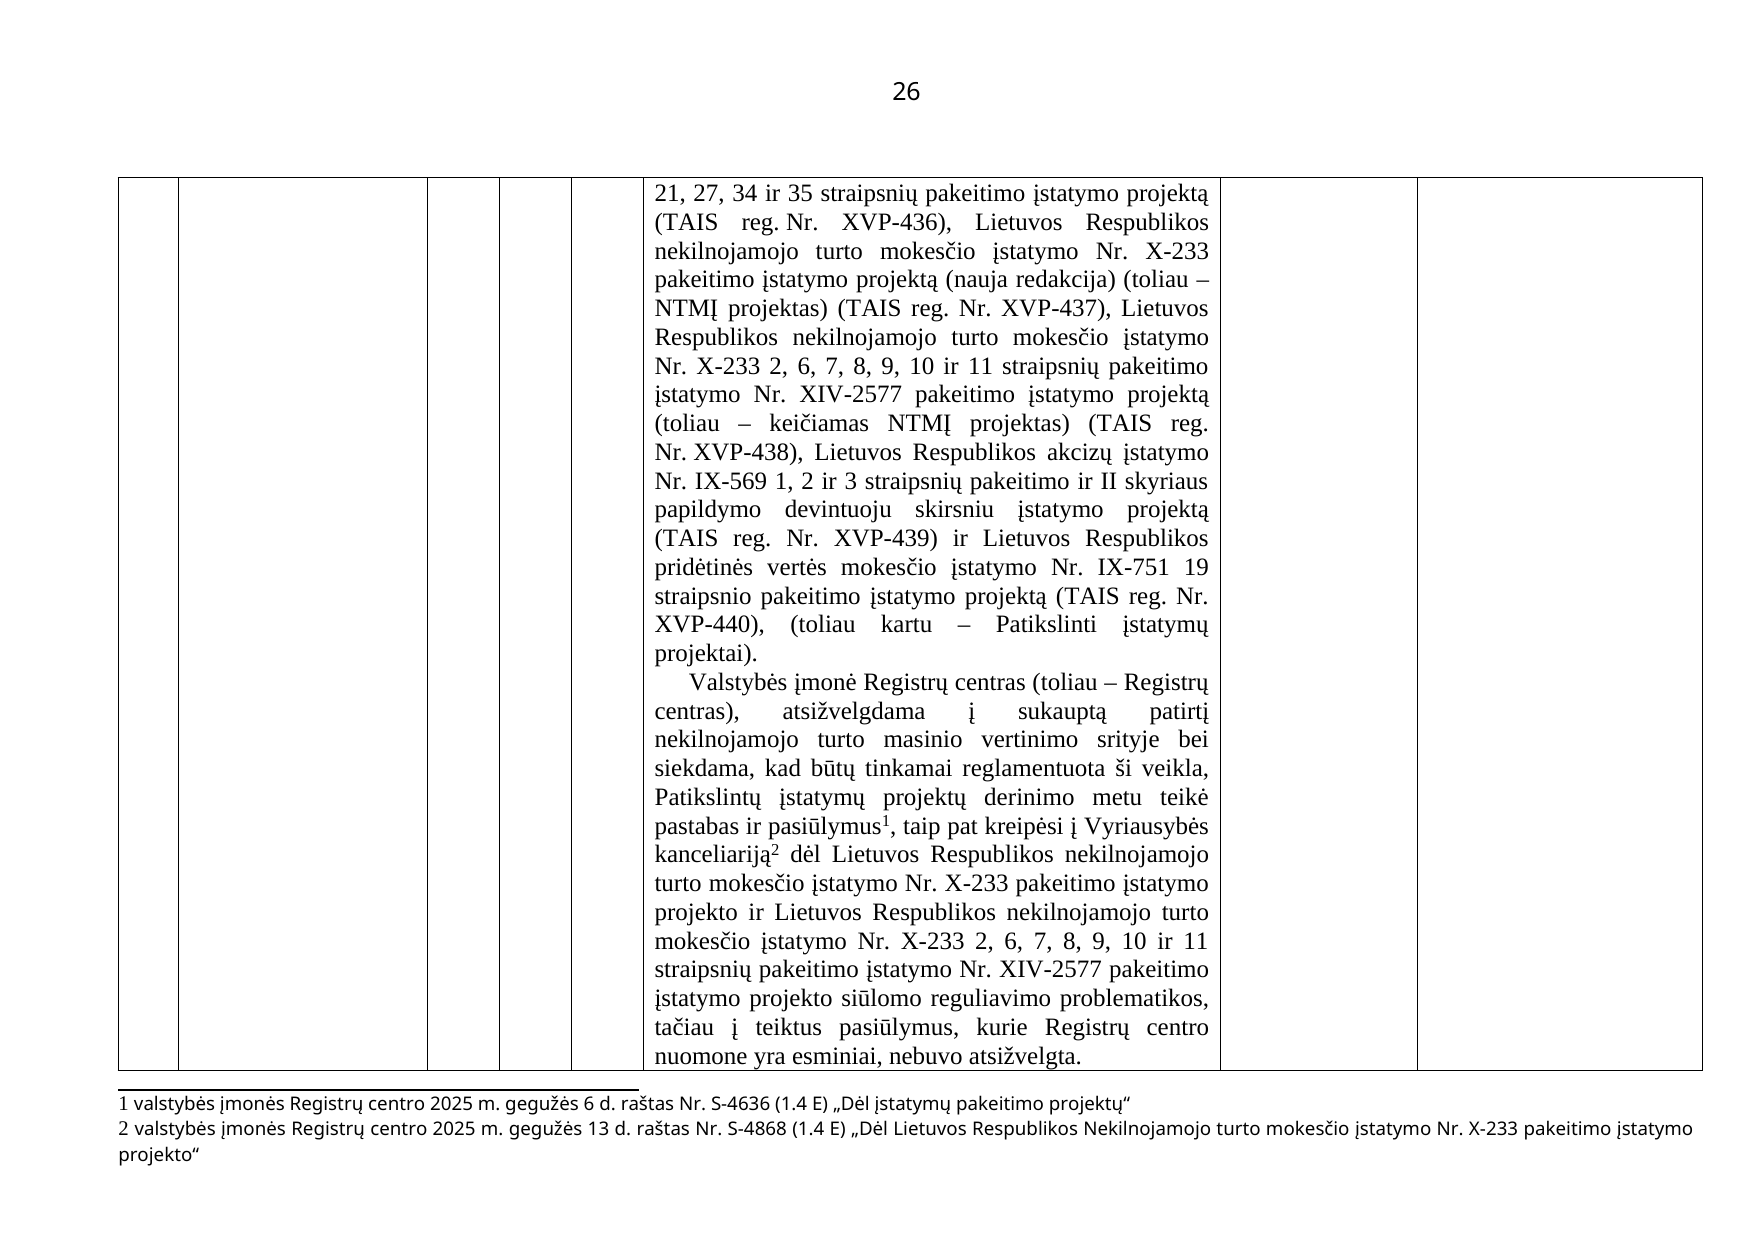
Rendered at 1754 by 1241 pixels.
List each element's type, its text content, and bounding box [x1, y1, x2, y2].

table_cell [572, 178, 643, 1069]
table_cell Lietuvos Respublikos Vyriausybė (toliau – Vyriausybė) pateikė Lietuvos Respublikos Seimui įstatymų projektus: Lietuvos Respublikos valstybės gynybos fondo įstatymo Nr. XIV-2775 2 ir 4 straipsnių pakeitimo įstatymo projektą (Teisės aktų informacinėje sistemoje (toliau – TAIS) reg. Nr. XVP-432), Lietuvos Respublikos saugumo įnašo įstatymo projektą (TAIS reg. Nr. XVP-433), Lietuvos Respublikos mokesčių administravimo įstatymo Nr. IX-2112 13 straipsnio pakeitimo įstatymo projektą (TAIS reg. Nr. XVP-434), Lietuvos Respublikos pelno mokesčio įstatymo Nr. IX-675 5, 17, 18, 30, 33, 34, 35, 382, 41, 43 ir 561 straipsnių pakeitimo ir Įstatymo papildymo 303 straipsniu įstatymo projektą (TAIS reg. Nr. XVP-435), Lietuvos Respublikos gyventojų pajamų mokesčio įstatymo Nr. IX-1007 6, 131, 16, 17, 18, 182, 19, 20, 21, 27, 34 ir 35 straipsnių pakeitimo įstatymo projektą (TAIS reg. Nr. XVP-436), Lietuvos Respublikos nekilnojamojo turto mokesčio įstatymo Nr. X-233 pakeitimo įstatymo projektą (nauja redakcija) (toliau – NTMĮ projektas) (TAIS reg. Nr. XVP-437), Lietuvos Respublikos nekilnojamojo turto mokesčio įstatymo Nr. X-233 2, 6, 7, 8, 9, 10 ir 11 straipsnių pakeitimo įstatymo Nr. XIV-2577 pakeitimo įstatymo projektą (toliau – keičiamas NTMĮ projektas) (TAIS reg. Nr. XVP-438), Lietuvos Respublikos akcizų įstatymo Nr. IX-569 1, 2 ir 3 straipsnių pakeitimo ir II skyriaus papildymo devintuoju skirsniu įstatymo projektą (TAIS reg. Nr. XVP-439) ir Lietuvos Respublikos pridėtinės vertės mokesčio įstatymo Nr. IX-751 19 straipsnio pakeitimo įstatymo projektą (TAIS reg. Nr. XVP-440), (toliau kartu – Patikslinti įstatymų projektai). Valstybės įmonė Registrų centras (toliau – Registrų centras), atsižvelgdama į sukauptą patirtį nekilnojamojo turto masinio vertinimo srityje bei siekdama, kad būtų tinkamai reglamentuota ši veikla, Patikslintų įstatymų projektų derinimo metu teikė pastabas ir pasiūlymus, taip pat kreipėsi į Vyriausybės kanceliariją dėl Lietuvos Respublikos nekilnojamojo turto mokesčio įstatymo Nr. X-233 pakeitimo įstatymo projekto ir Lietuvos Respublikos nekilnojamojo turto mokesčio įstatymo Nr. X-233 2, 6, 7, 8, 9, 10 ir 11 straipsnių pakeitimo įstatymo Nr. XIV-2577 pakeitimo įstatymo projekto siūlomo reguliavimo problematikos, tačiau į teiktus pasiūlymus, kurie Registrų centro nuomone yra esminiai, nebuvo atsižvelgta. Registrų centras atkreipia dėmesį į esminius aspektus, susijusius su NTMĮ projektu ir keičiamu NTMĮ projektu siūlomo reguliavimo problematika ir teikia šiuos pasiūlymus: NTMĮ projekto 7 straipsnio 1 dalį papildyti mokesčio lengvata fiziniams asmenims, numatant, jog sąvokoje „pagrindinis gyvenamasis būstas“ apibrėžti inžineriniai statiniai yra neapmokestinami nekilnojamojo turto mokesčiu ir šią dalį išdėstyti taip: „1. Mokesčiu neapmokestinamas nekilnojamasis turtas, už kurį mokestį pagal šio įstatymo 3 straipsnį moka fizinis asmuo: 1) nekilnojamasis turtas (arba jo dalis), fizinio asmens naudojamas socialinei globai ir socialinei priežiūrai; 2) nekilnojamasis turtas (arba jo dalis), fizinio asmens naudojamas pajamoms iš žemės ūkio veiklos, kaip tai apibrėžta Lietuvos Respublikos gyventojų pajamų mokesčio įstatymo 2 straipsnio 33 dalyje, (toliau - pajamos iš žemės ūkio veiklos) gauti (uždirbti); 3) nekilnojamasis turtas (arba jo dalis), kuris iki žemės ūkio veiklos nutraukimo dienos buvo naudotas pajamoms iš žemės ūkio veiklos gauti (uždirbti), 5 metus nuo žemės ūkio veiklos nutraukimo dienos; 4) nekilnojamasis turtas (arba jo dalis), fizinio asmens naudojamas švietimo darbui; 5) nekilnojamasis turtas (arba jo dalis), esantis kapinių teritorijoje; 6) nekilnojamasis turtas (arba jo dalis), fizinio asmens, turinčio meno kūrėjo statusą pagal Lietuvos Respublikos meno kūrėjų ir meno kūrėjų organizacijų statuso įstatymą, naudojamas kaip kūrybinės dirbtuvės (studijos) individualiai kūrybinei veiklai. 7) inžineriniai statiniai, kurie yra apibrėžti pagrindinio gyvenamojo būsto sąvokoje.“ atsisakyti neatlygintino Nekilnojamojo turto registro (toliau – NTR) išrašų rengimo ir teikimo, patikslinant NTMĮ projekto ir keičiamo NTMĮ projekto 11 straipsnio 4 dalį ir ją išdėstyti taip: „4. Mokesčio mokėtojo pageidavimu turto vertintojas parengia Nekilnojamojo turto registro informacinės sistemos išrašą, kuriame nurodoma nekilnojamojo turto mokestinė vertė. Fizinių asmenų pageidavimu šie išrašai vieną kartą per mokestinį laikotarpį parengiami ir įteikiami nemokamai.“. Priežastys, paskatinusios Registrų centrą teikti pasiūlymus: NTMĮ projekto 2 straipsnio 9 dalyje siūlomoje sąvokoje „pagrindinis gyvenamasis būstas“ apibrėžti inžineriniai statiniai daugiausiai apimtų kiemo statinius (tvoros, šuliniai, stoginės, pavėsinės, kiemo aikštelės ir pan.), kurių vertės, lyginant su būsto, t. y. gyvenamojo namo ar buto, verte yra labai nedidelės. NTMĮ projekto 7 straipsnio 3 ir 4 dalyse numatoma už pagrindinį gyvenamąjį būstą apskaičiuotą mokesčio sumą mažinti 50 arba 75 procentais, todėl didelės dalies inžinerinių statinių, apibrėžtų sąvokoje, mokestinės vertės nustatymo ir NTR išrašo parengimo kaštai būtų didesni nei už šiuos objektus mokesčių mokėtojui apskaičiuota mokėtina mokesčio suma. Ženkliai išaugs valstybės biudžeto lėšų poreikis didelio skaičiaus nekilnojamojo turto objektų verčių nustatymui. Registrų centras neturi pakankamai darbuotojų neplanuotai išaugusio kiekio nekilnojamojo turto objektų verčių nustatymui ir NTR išrašų parengimui. Papildoma (detalizuojanti) informacija: NTR yra įregistruota apie 400 tūkst. fiziniams asmenims nuosavybės teise priklausančių inžinerinių statinių (tvorų, šulinių, stoginių, pavėsinių, kiemo aikštelių ir pan.), kurie turi tą patį adresą kaip gyvenamasis pastatas ar patalpa, ir atitinkamai galėtų būti priskirtini sąvokoje „pagrindinis gyvenamasis būstas“ apibrėžtiems inžineriniams statiniams, kurie tarnauja pagrindiniam gyvenamajam pastatui (patalpoms). Nekilnojamojo turto kadastre (toliau – NTK) įrašytų šių objektų vidutinių rinkos verčių ( toliau – VRV) vidurkis yra 488 Eur, mediana – 53 Eur, tik apie 2 tūkst. vienetų (0,5 proc.) yra objektai, kurių NTK įrašyta VRV yra didesnė nei 10 tūkst. Eur (nuo tokios sumos, pritaikius 0,1 proc. mokesčio tarifą ir 50 proc. lengvatą, numatytą NTMĮ projekto 7 straipsnio 3 dalyje, būtų apskaičiuojama 5 Eur mokėtina mokesčio suma). Dalis aukščiau nurodytų, tuo pačiu adresu kaip ir gyvenamasis pastatas įregistruotų inžinerinių statinių, kurių VRV didesnė nei 10 tūkst. Eur, yra fizinių asmenų turtas naudojamas pajamoms iš žemės ūkio veiklos gauti (mėšlidės, srutų rezervuarai ir pan.), kuriems galiotų NTMĮ projekto 7 straipsnio 1 dalies 2 punkte numatyta lengvata ir nekilnojamojo turto mokesčiu jie nebūtų apmokestinami. Šiuo metu 85 proc. (apie 340 tūkst.) minėtų įregistruotų inžinerinių statinių VRV yra nustatytos anksčiau nei prieš 3 metus, todėl įsigaliojus NTMĮ projekte numatytiems 8 straipsnio 1 dalies 2 punkto pakeitimams (VRV nustatyta ne anksčiau kaip prieš 3 metus), mokesčių mokėtojai bus priversti teikti prašymus Registrų centrui atnaujinti mokestines vertes. NTMĮ projekte numatyti pakeitimai lems: papildomą administracinę naštą mokesčių mokėtojams – išaugsiantį kreipimųsi skaičių dėl mokestinės vertės perskaičiavimo; padidėsiančias valstybės biudžeto išlaidas verčių nustatymui – papildomai apie 2,72 mln. Eur; žmogiškųjų resursų trūkumą Registrų centre – iš viso apskaičiuoti visų inžinerinių statinių vertes reikėtų 269 darbuotojų, iš kurių 160 – perskaičiuoti vertes NTMĮ projekto 2 straipsnio 9 dalyje siūlomoje sąvokoje „pagrindinis gyvenamasis būstas“ apibrėžtiems inžineriniams statiniams. Atkreiptinas dėmesys, kad šiuo metu Registrų centro verčių nustatymo veiklai 2025 m. numatyta lėšų suma dengia tik 34 proc. sąnaudų. [644, 178, 1220, 1069]
table_cell [179, 178, 427, 1069]
table_cell [1221, 178, 1417, 1069]
table_cell [1418, 178, 1702, 1069]
table_cell [119, 178, 178, 1069]
table_cell [500, 178, 571, 1069]
table_cell [428, 178, 499, 1069]
